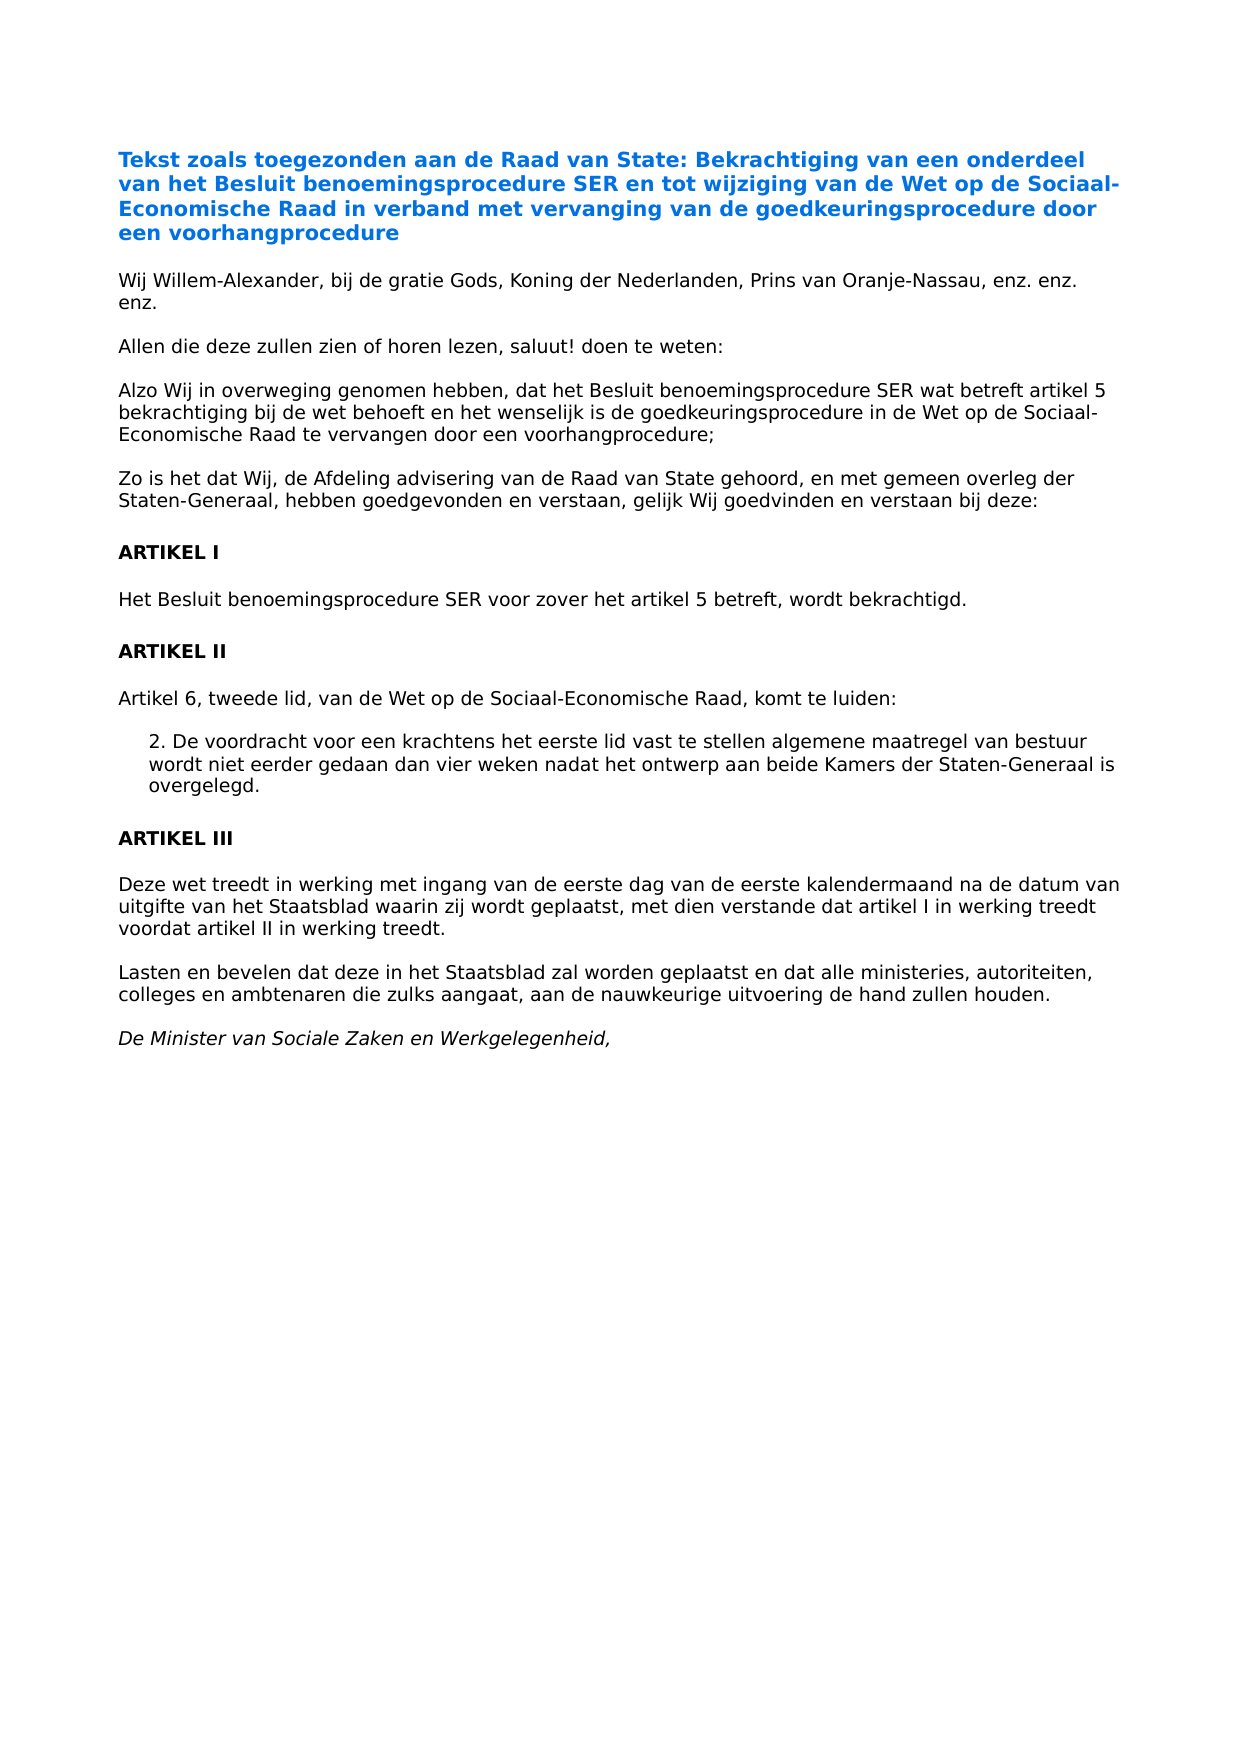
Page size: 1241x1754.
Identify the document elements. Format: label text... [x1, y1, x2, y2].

text Artikel 6, tweede lid, van de Wet op de Sociaal-Economische Raad, komt te luiden: [118, 688, 1122, 709]
text 2. De voordracht voor een krachtens het eerste lid vast te stellen algemene maatregel van bestuur wordt niet eerder gedaan dan vier weken nadat het ontwerp aan beide Kamers der Staten-Generaal is overgelegd. [148, 731, 1122, 797]
text Het Besluit benoemingsprocedure SER voor zover het artikel 5 betreft, wordt bekrachtigd. [118, 589, 1122, 611]
text Alzo Wij in overweging genomen hebben, dat het Besluit benoemingsprocedure SER wat betreft artikel 5 bekrachtiging bij de wet behoeft en het wenselijk is de goedkeuringsprocedure in de Wet op de Sociaal-Economische Raad te vervangen door een voorhangprocedure; [118, 380, 1122, 446]
subtitle ARTIKEL I [118, 542, 1122, 564]
text Lasten en bevelen dat deze in het Staatsblad zal worden geplaatst en dat alle ministeries, autoriteiten, colleges en ambtenaren die zulks aangaat, aan de nauwkeurige uitvoering de hand zullen houden. [118, 962, 1122, 1006]
subtitle Tekst zoals toegezonden aan de Raad van State: Bekrachtiging van een onderdeel van het Besluit benoemingsprocedure SER en tot wijziging van de Wet op de Sociaal-Economische Raad in verband met vervanging van de goedkeuringsprocedure door een voorhangprocedure [118, 148, 1122, 245]
text Allen die deze zullen zien of horen lezen, saluut! doen te weten: [118, 336, 1122, 358]
text Deze wet treedt in werking met ingang van de eerste dag van de eerste kalendermaand na de datum van uitgifte van het Staatsblad waarin zij wordt geplaatst, met dien verstande dat artikel I in werking treedt voordat artikel II in werking treedt. [118, 874, 1122, 940]
text De Minister van Sociale Zaken en Werkgelegenheid, [118, 1028, 1122, 1050]
subtitle ARTIKEL II [118, 641, 1122, 663]
text Wij Willem-Alexander, bij de gratie Gods, Koning der Nederlanden, Prins van Oranje-Nassau, enz. enz. enz. [118, 270, 1122, 314]
text Zo is het dat Wij, de Afdeling advisering van de Raad van State gehoord, en met gemeen overleg der Staten-Generaal, hebben goedgevonden en verstaan, gelijk Wij goedvinden en verstaan bij deze: [118, 468, 1122, 512]
subtitle ARTIKEL III [118, 827, 1122, 849]
